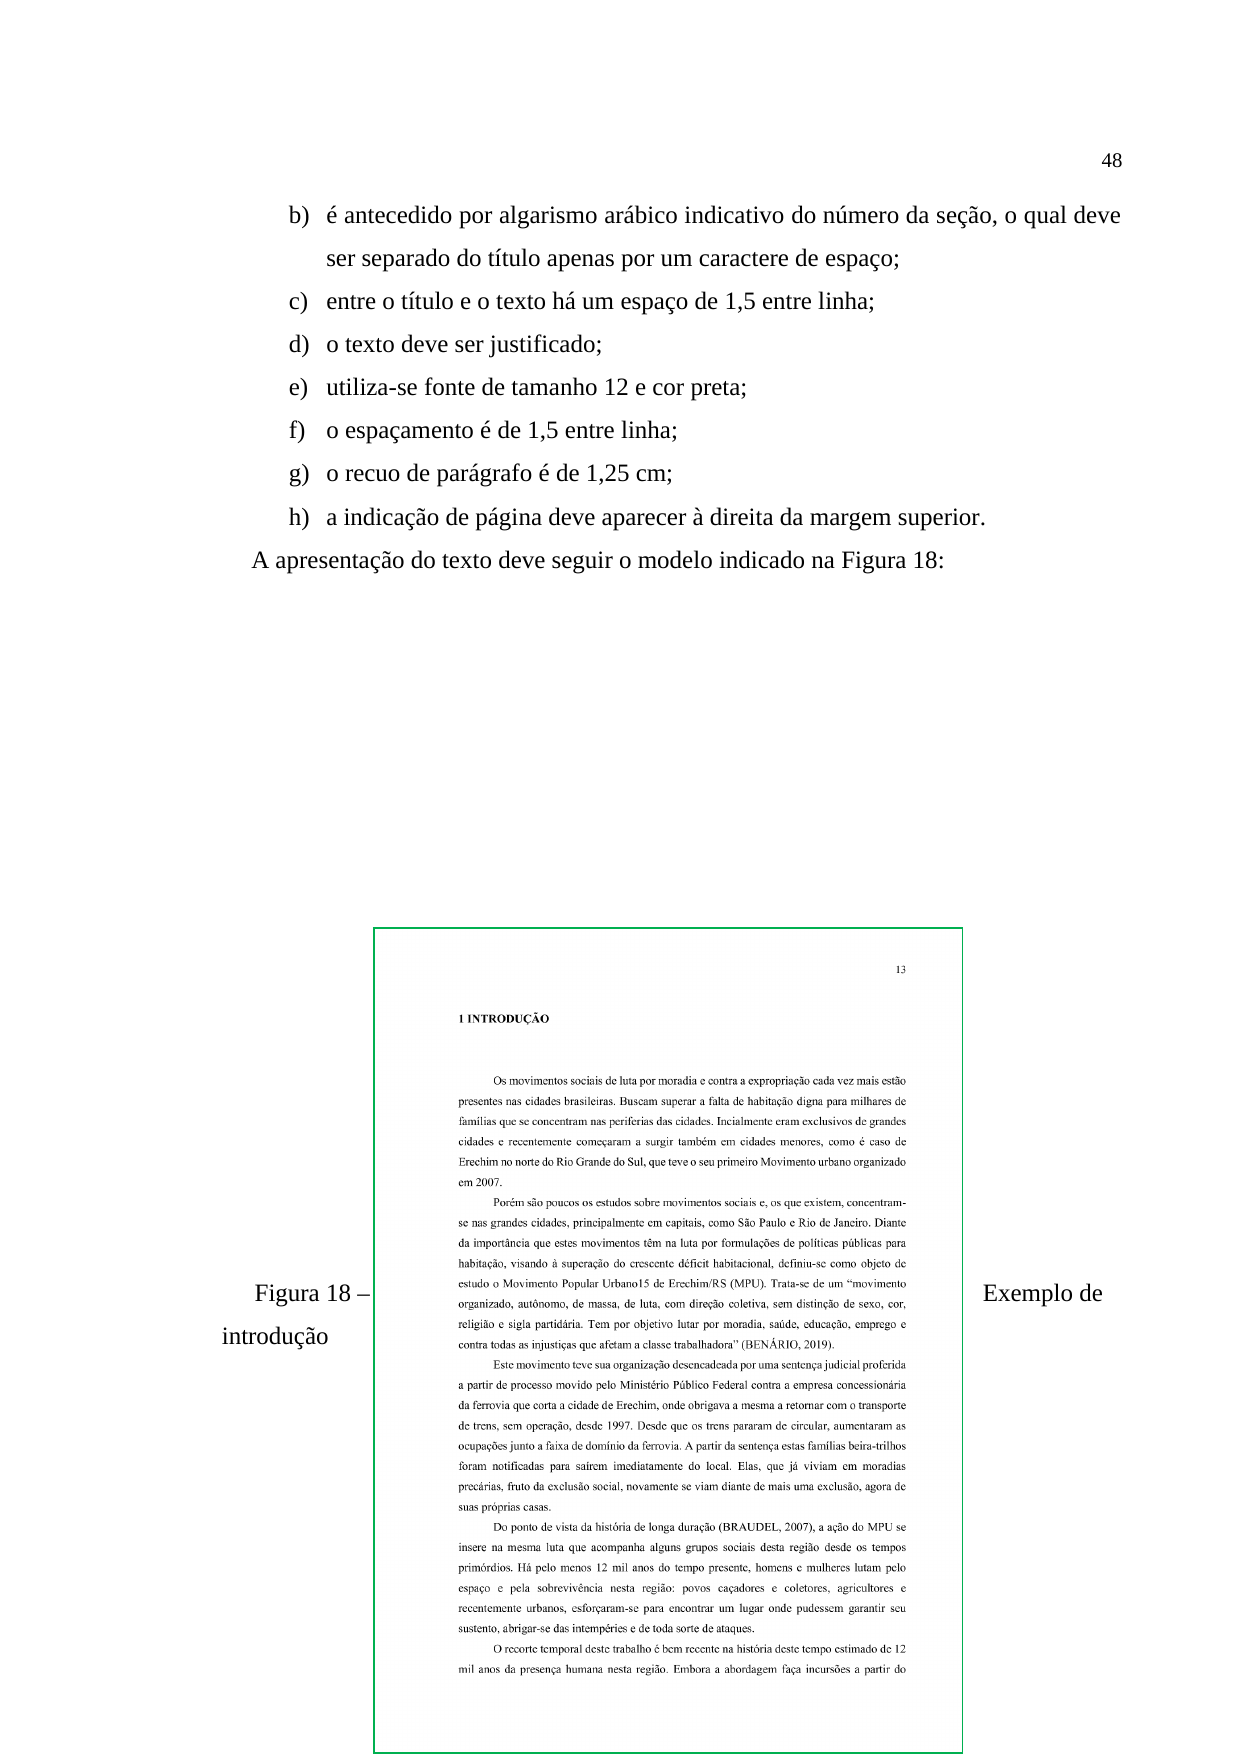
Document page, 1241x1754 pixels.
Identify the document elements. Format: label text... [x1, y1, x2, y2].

list a indicação de página deve aparecer à direita da margem superior. [288, 502, 1122, 530]
list o texto deve ser justificado; [288, 329, 1122, 358]
text A apresentação do texto deve seguir o modelo indicado na Figura 18: [177, 545, 1122, 573]
list utiliza-se fonte de tamanho 12 e cor preta; [288, 372, 1122, 401]
list é antecedido por algarismo arábico indicativo do número da seção, o qual deve ser separado do título apenas por um caractere de espaço; [288, 200, 1122, 272]
text Figura 18 – Exemplo de introdução [177, 1278, 373, 1393]
list o espaçamento é de 1,5 entre linha; [288, 415, 1122, 444]
list entre o título e o texto há um espaço de 1,5 entre linha; [288, 286, 1122, 315]
picture [375, 929, 962, 1752]
list o recuo de parágrafo é de 1,25 cm; [288, 458, 1122, 487]
text Figura 18 – Exemplo de introdução [963, 1278, 1122, 1393]
